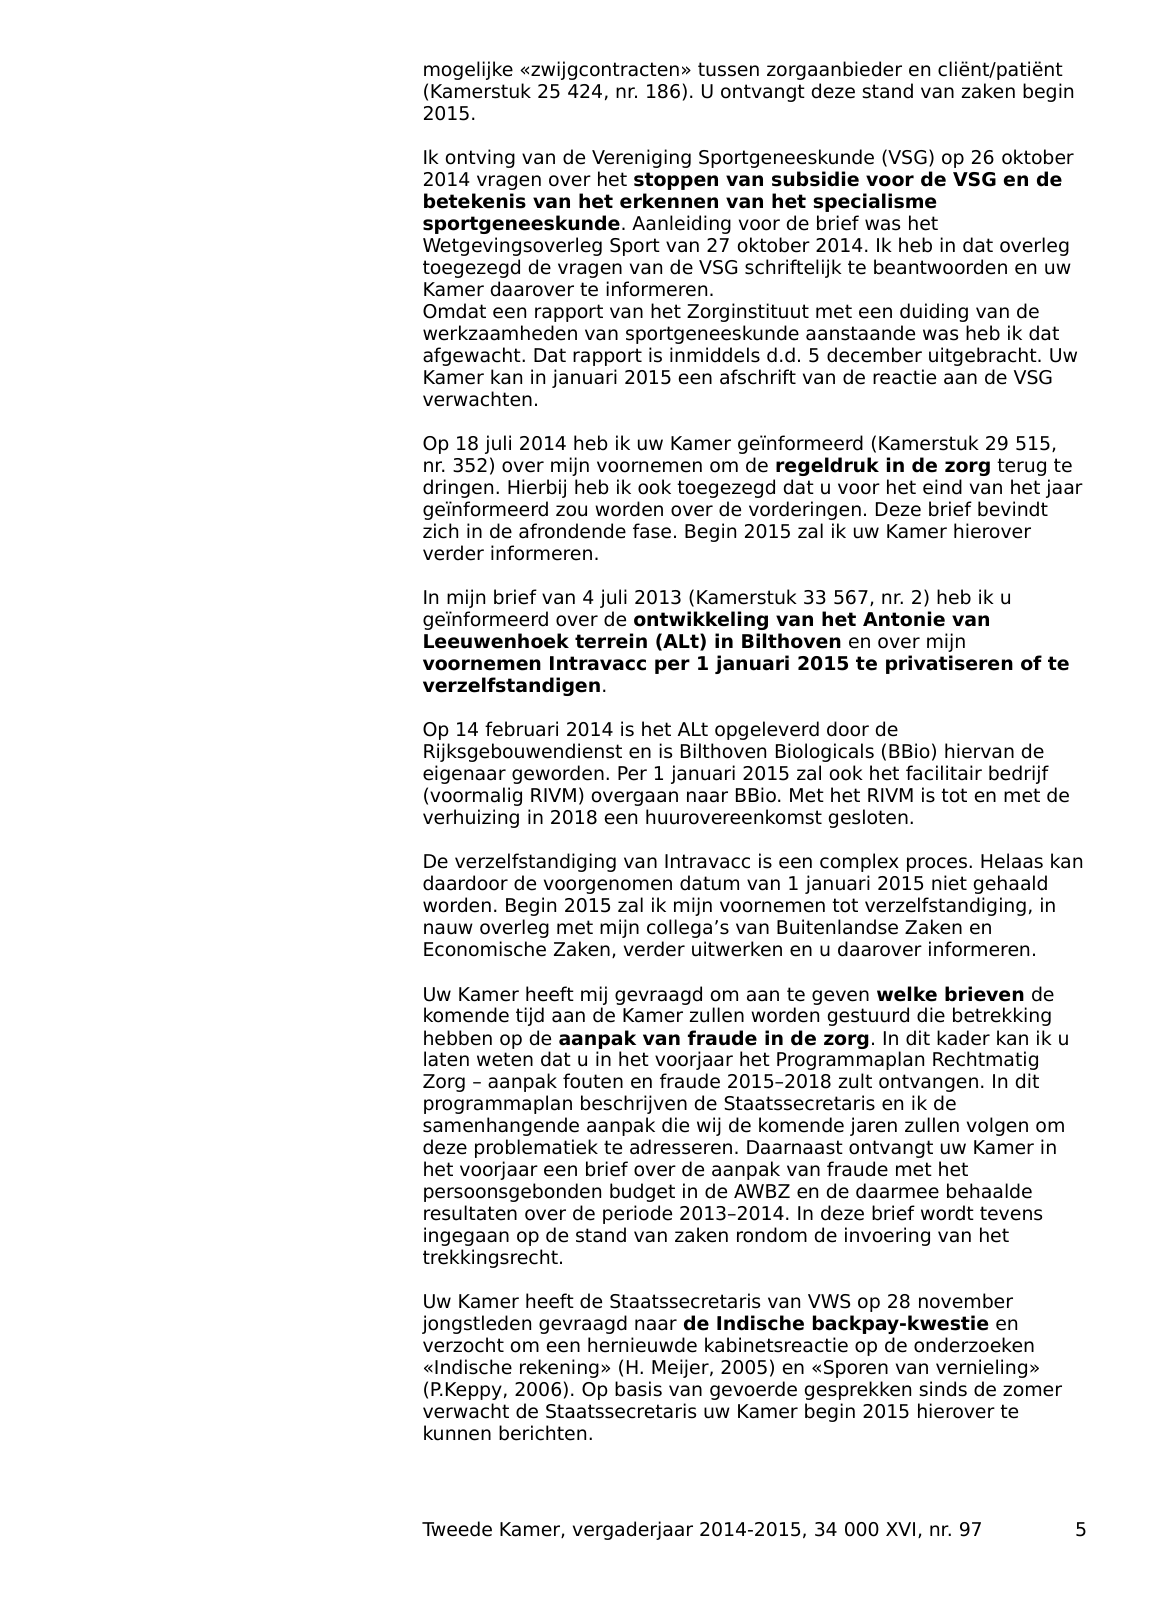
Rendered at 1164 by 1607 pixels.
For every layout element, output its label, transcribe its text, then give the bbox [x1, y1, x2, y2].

text Omdat een rapport van het Zorginstituut met een duiding van de werkzaamheden van sportgeneeskunde aanstaande was heb ik dat afgewacht. Dat rapport is inmiddels d.d. 5 december uitgebracht. Uw Kamer kan in januari 2015 een afschrift van de reactie aan de VSG verwachten. [422, 301, 1087, 411]
text Ik ontving van de Vereniging Sportgeneeskunde (VSG) op 26 oktober 2014 vragen over het stoppen van subsidie voor de VSG en de betekenis van het erkennen van het specialisme sportgeneeskunde. Aanleiding voor de brief was het Wetgevingsoverleg Sport van 27 oktober 2014. Ik heb in dat overleg toegezegd de vragen van de VSG schriftelijk te beantwoorden en uw Kamer daarover te informeren. [422, 147, 1087, 301]
text In mijn brief van 4 juli 2013 (Kamerstuk 33 567, nr. 2) heb ik u geïnformeerd over de ontwikkeling van het Antonie van Leeuwenhoek terrein (ALt) in Bilthoven en over mijn voornemen Intravacc per 1 januari 2015 te privatiseren of te verzelfstandigen. [422, 587, 1087, 697]
text Uw Kamer heeft mij gevraagd om aan te geven welke brieven de komende tijd aan de Kamer zullen worden gestuurd die betrekking hebben op de aanpak van fraude in de zorg. In dit kader kan ik u laten weten dat u in het voorjaar het Programmaplan Rechtmatig Zorg – aanpak fouten en fraude 2015–2018 zult ontvangen. In dit programmaplan beschrijven de Staatssecretaris en ik de samenhangende aanpak die wij de komende jaren zullen volgen om deze problematiek te adresseren. Daarnaast ontvangt uw Kamer in het voorjaar een brief over de aanpak van fraude met het persoonsgebonden budget in de AWBZ en de daarmee behaalde resultaten over de periode 2013–2014. In deze brief wordt tevens ingegaan op de stand van zaken rondom de invoering van het trekkingsrecht. [422, 983, 1087, 1269]
text De verzelfstandiging van Intravacc is een complex proces. Helaas kan daardoor de voorgenomen datum van 1 januari 2015 niet gehaald worden. Begin 2015 zal ik mijn voornemen tot verzelfstandiging, in nauw overleg met mijn collega’s van Buitenlandse Zaken en Economische Zaken, verder uitwerken en u daarover informeren. [422, 851, 1087, 961]
text Uw Kamer heeft de Staatssecretaris van VWS op 28 november jongstleden gevraagd naar de Indische backpay-kwestie en verzocht om een hernieuwde kabinetsreactie op de onderzoeken «Indische rekening» (H. Meijer, 2005) en «Sporen van vernieling» (P.Keppy, 2006). Op basis van gevoerde gesprekken sinds de zomer verwacht de Staatssecretaris uw Kamer begin 2015 hierover te kunnen berichten. [422, 1291, 1087, 1445]
text Op 18 juli 2014 heb ik uw Kamer geïnformeerd (Kamerstuk 29 515, nr. 352) over mijn voornemen om de regeldruk in de zorg terug te dringen. Hierbij heb ik ook toegezegd dat u voor het eind van het jaar geïnformeerd zou worden over de vorderingen. Deze brief bevindt zich in de afrondende fase. Begin 2015 zal ik uw Kamer hierover verder informeren. [422, 433, 1087, 565]
text Op 14 februari 2014 is het ALt opgeleverd door de Rijksgebouwendienst en is Bilthoven Biologicals (BBio) hiervan de eigenaar geworden. Per 1 januari 2015 zal ook het facilitair bedrijf (voormalig RIVM) overgaan naar BBio. Met het RIVM is tot en met de verhuizing in 2018 een huurovereenkomst gesloten. [422, 719, 1087, 829]
text mogelijke «zwijgcontracten» tussen zorgaanbieder en cliënt/patiënt (Kamerstuk 25 424, nr. 186). U ontvangt deze stand van zaken begin 2015. [422, 59, 1087, 125]
